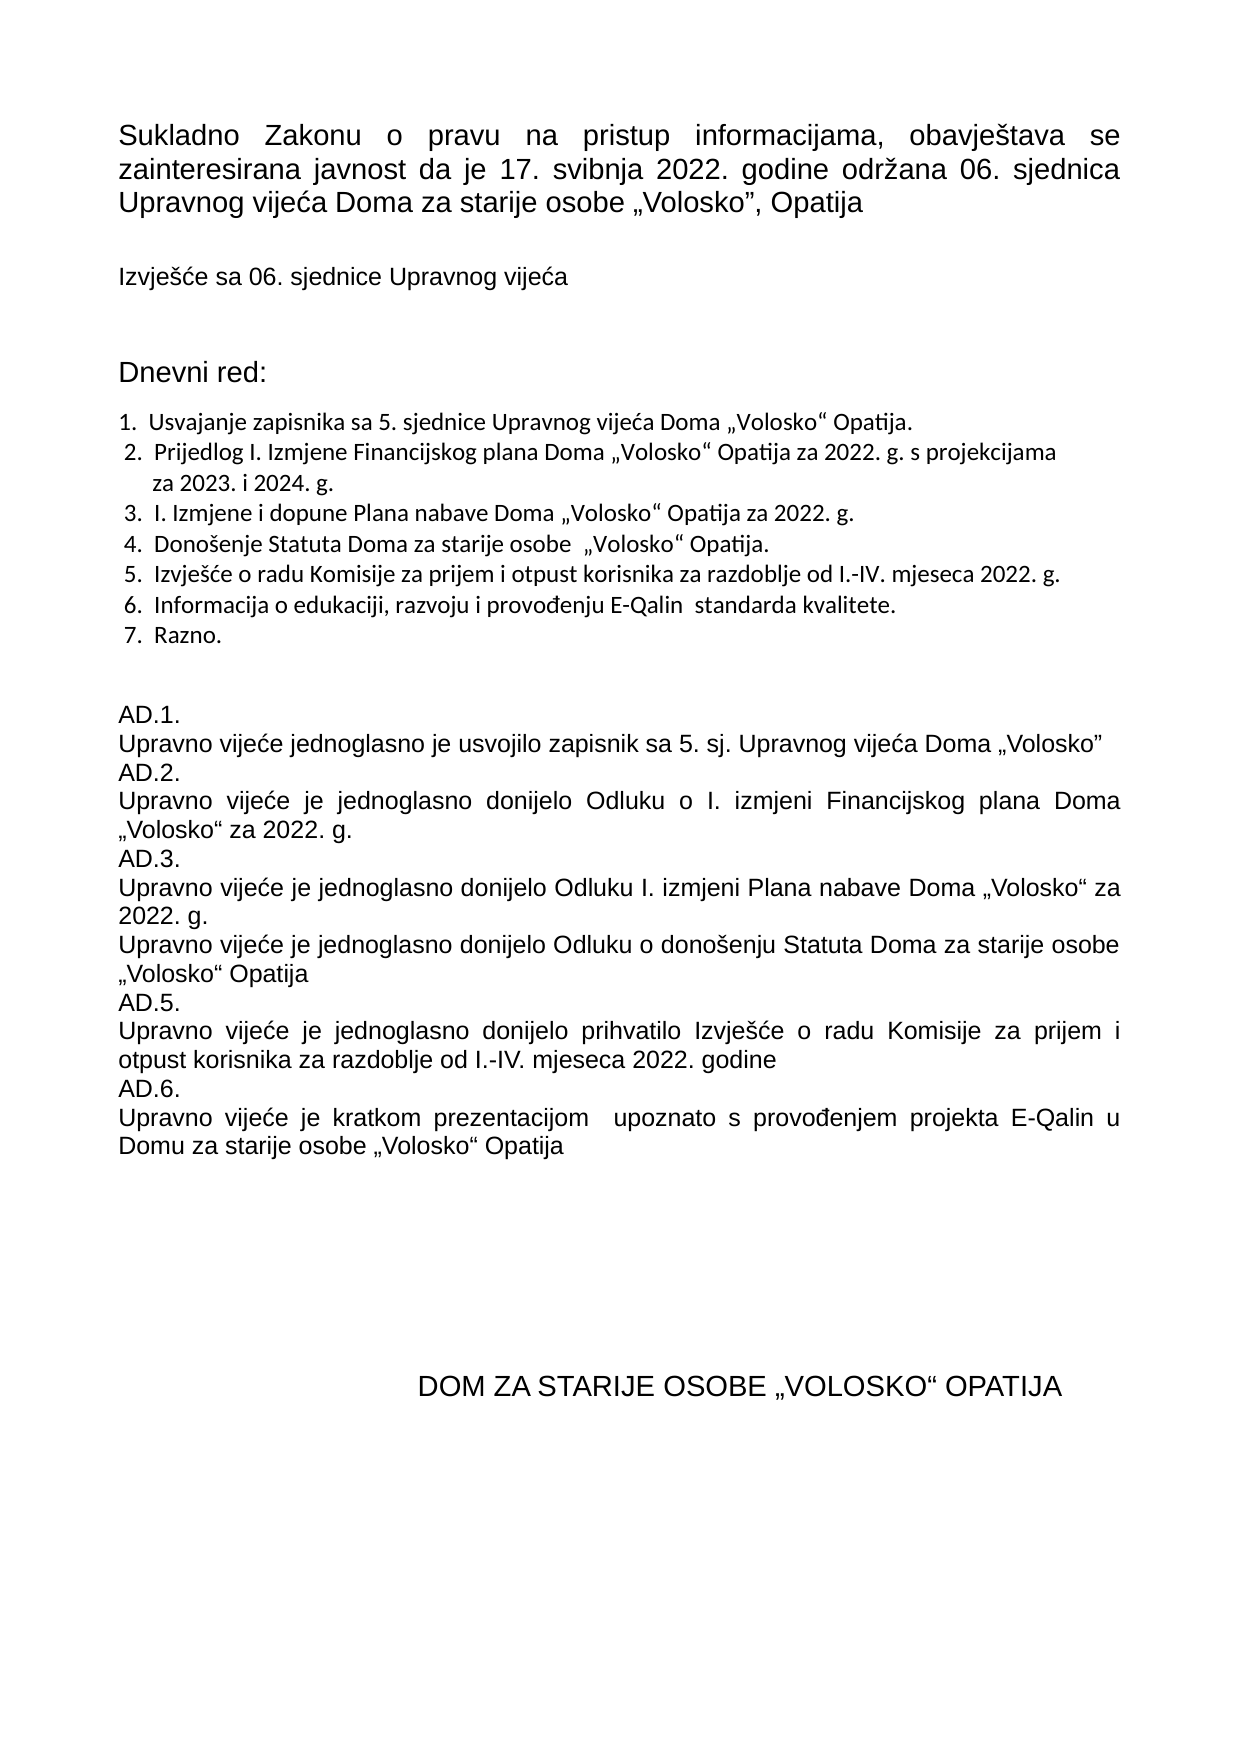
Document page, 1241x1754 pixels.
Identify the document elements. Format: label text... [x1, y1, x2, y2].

text AD.3. [118, 844, 1122, 873]
text za 2023. i 2024. g. [118, 467, 1122, 497]
text 6. Informacija o edukaciji, razvoju i provođenju E-Qalin standarda kvalitete. [118, 589, 1122, 619]
text DOM ZA STARIJE OSOBE „VOLOSKO“ OPATIJA [118, 1368, 1122, 1402]
text 5. Izvješće o radu Komisije za prijem i otpust korisnika za razdoblje od I.-IV. mjeseca 2022. g. [118, 558, 1122, 589]
text Upravno vijeće je jednoglasno donijelo Odluku o I. izmjeni Financijskog plana Doma „Volosko“ za 2022. g. [118, 786, 1122, 844]
text 1. Usvajanje zapisnika sa 5. sjednice Upravnog vijeća Doma „Volosko“ Opatija. [118, 406, 1122, 436]
text 3. I. Izmjene i dopune Plana nabave Doma „Volosko“ Opatija za 2022. g. [118, 497, 1122, 528]
text AD.5. [118, 988, 1122, 1016]
text 7. Razno. [118, 619, 1122, 650]
text Upravno vijeće je jednoglasno donijelo prihvatilo Izvješće o radu Komisije za prijem i otpust korisnika za razdoblje od I.-IV. mjeseca 2022. godine [118, 1016, 1122, 1074]
text 2. Prijedlog I. Izmjene Financijskog plana Doma „Volosko“ Opatija za 2022. g. s projekcijama [118, 436, 1122, 467]
text Upravno vijeće je kratkom prezentacijom upoznato s provođenjem projekta E-Qalin u Domu za starije osobe „Volosko“ Opatija [118, 1103, 1122, 1160]
text Upravno vijeće jednoglasno je usvojilo zapisnik sa 5. sj. Upravnog vijeća Doma „Volosko” [118, 729, 1122, 758]
text 4. Donošenje Statuta Doma za starije osobe „Volosko“ Opatija. [118, 528, 1122, 558]
text AD.1. [118, 700, 1122, 729]
text Upravno vijeće je jednoglasno donijelo Odluku o donošenju Statuta Doma za starije osobe „Volosko“ Opatija [118, 930, 1122, 988]
text AD.6. [118, 1074, 1122, 1103]
text Dnevni red: [118, 355, 1122, 389]
text Sukladno Zakonu o pravu na pristup informacijama, obavještava se zainteresirana javnost da je 17. svibnja 2022. godine održana 06. sjednica Upravnog vijeća Doma za starije osobe „Volosko”, Opatija [118, 118, 1122, 219]
text AD.2. [118, 758, 1122, 786]
text Upravno vijeće je jednoglasno donijelo Odluku I. izmjeni Plana nabave Doma „Volosko“ za 2022. g. [118, 873, 1122, 930]
text Izvješće sa 06. sjednice Upravnog vijeća [118, 262, 1122, 291]
